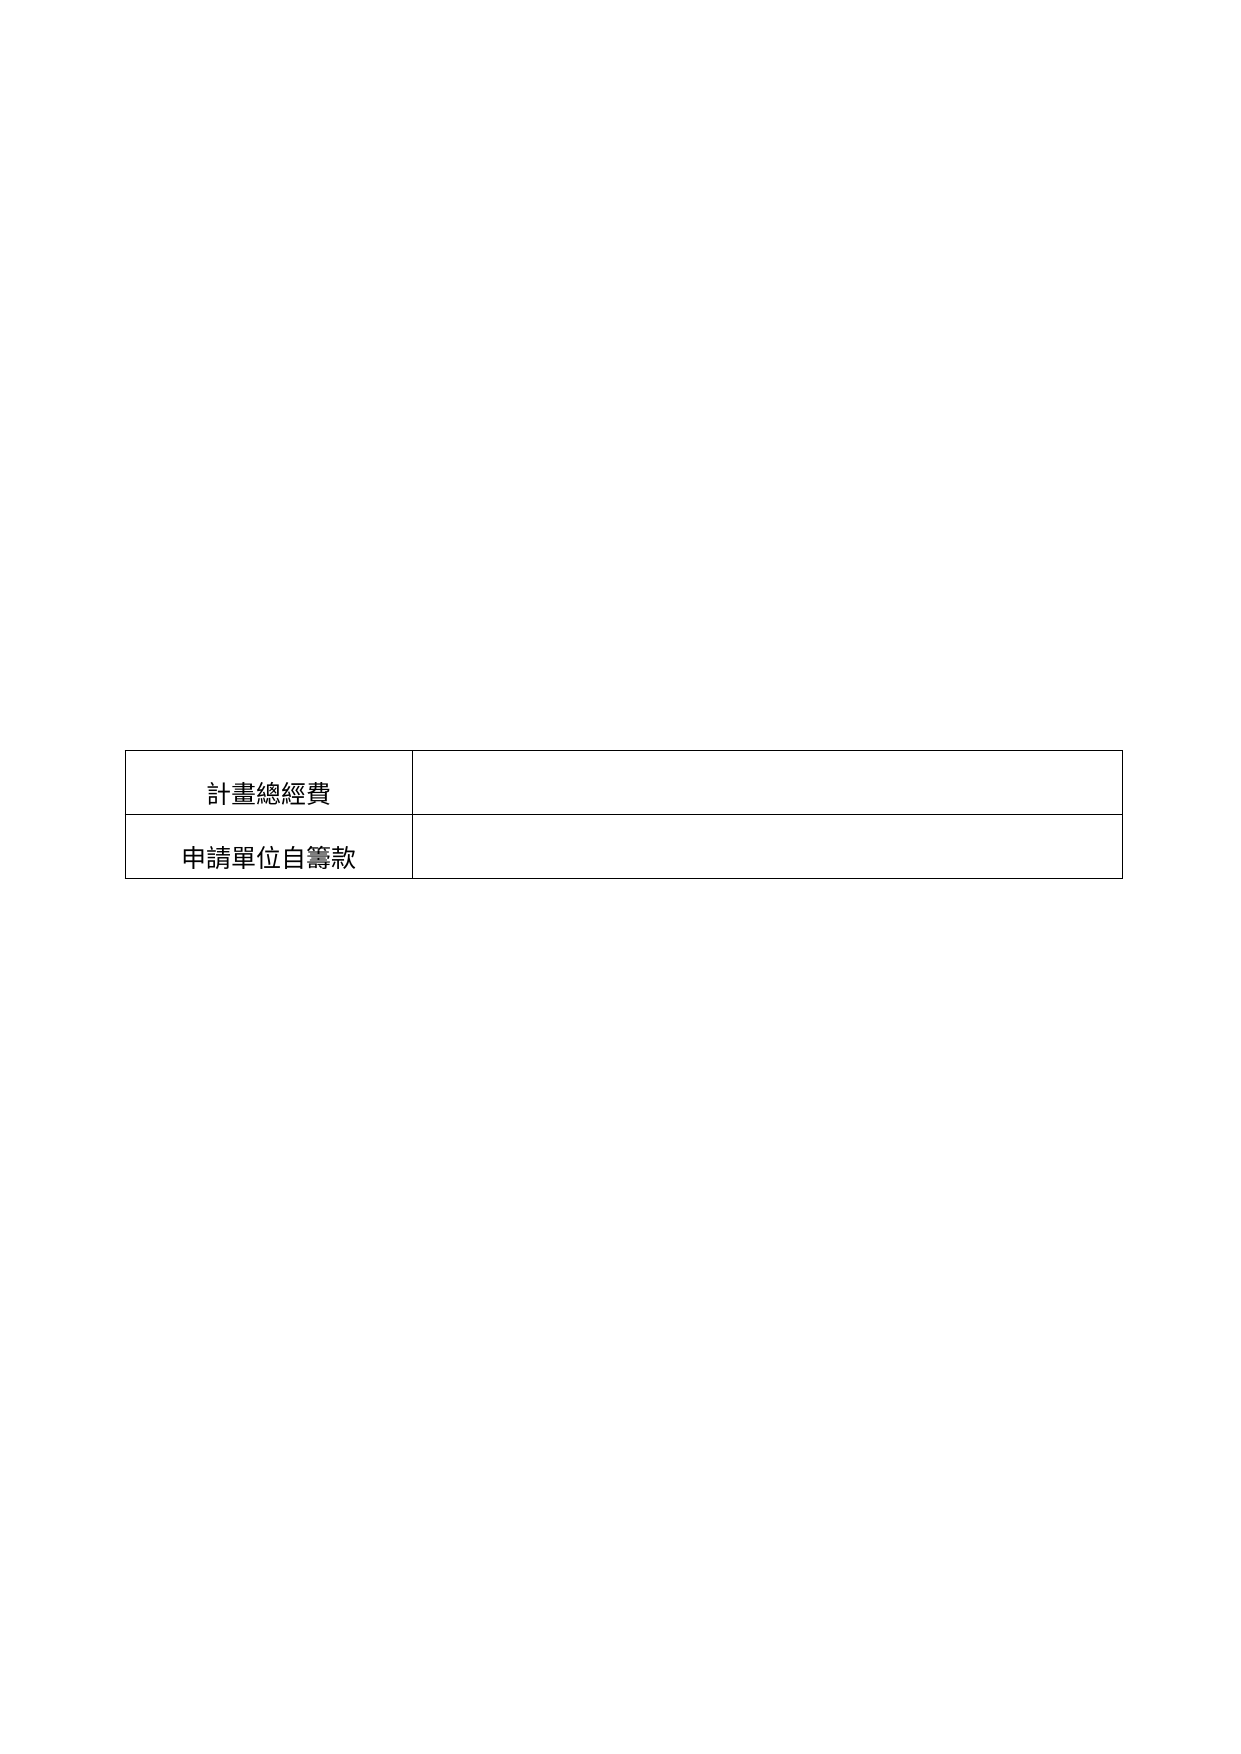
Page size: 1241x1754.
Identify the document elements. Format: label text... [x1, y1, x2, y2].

table_cell 申請單位自籌款 [126, 815, 412, 877]
table_cell [413, 751, 1122, 814]
table_cell [413, 815, 1122, 877]
table_cell 計畫總經費 [126, 751, 412, 814]
